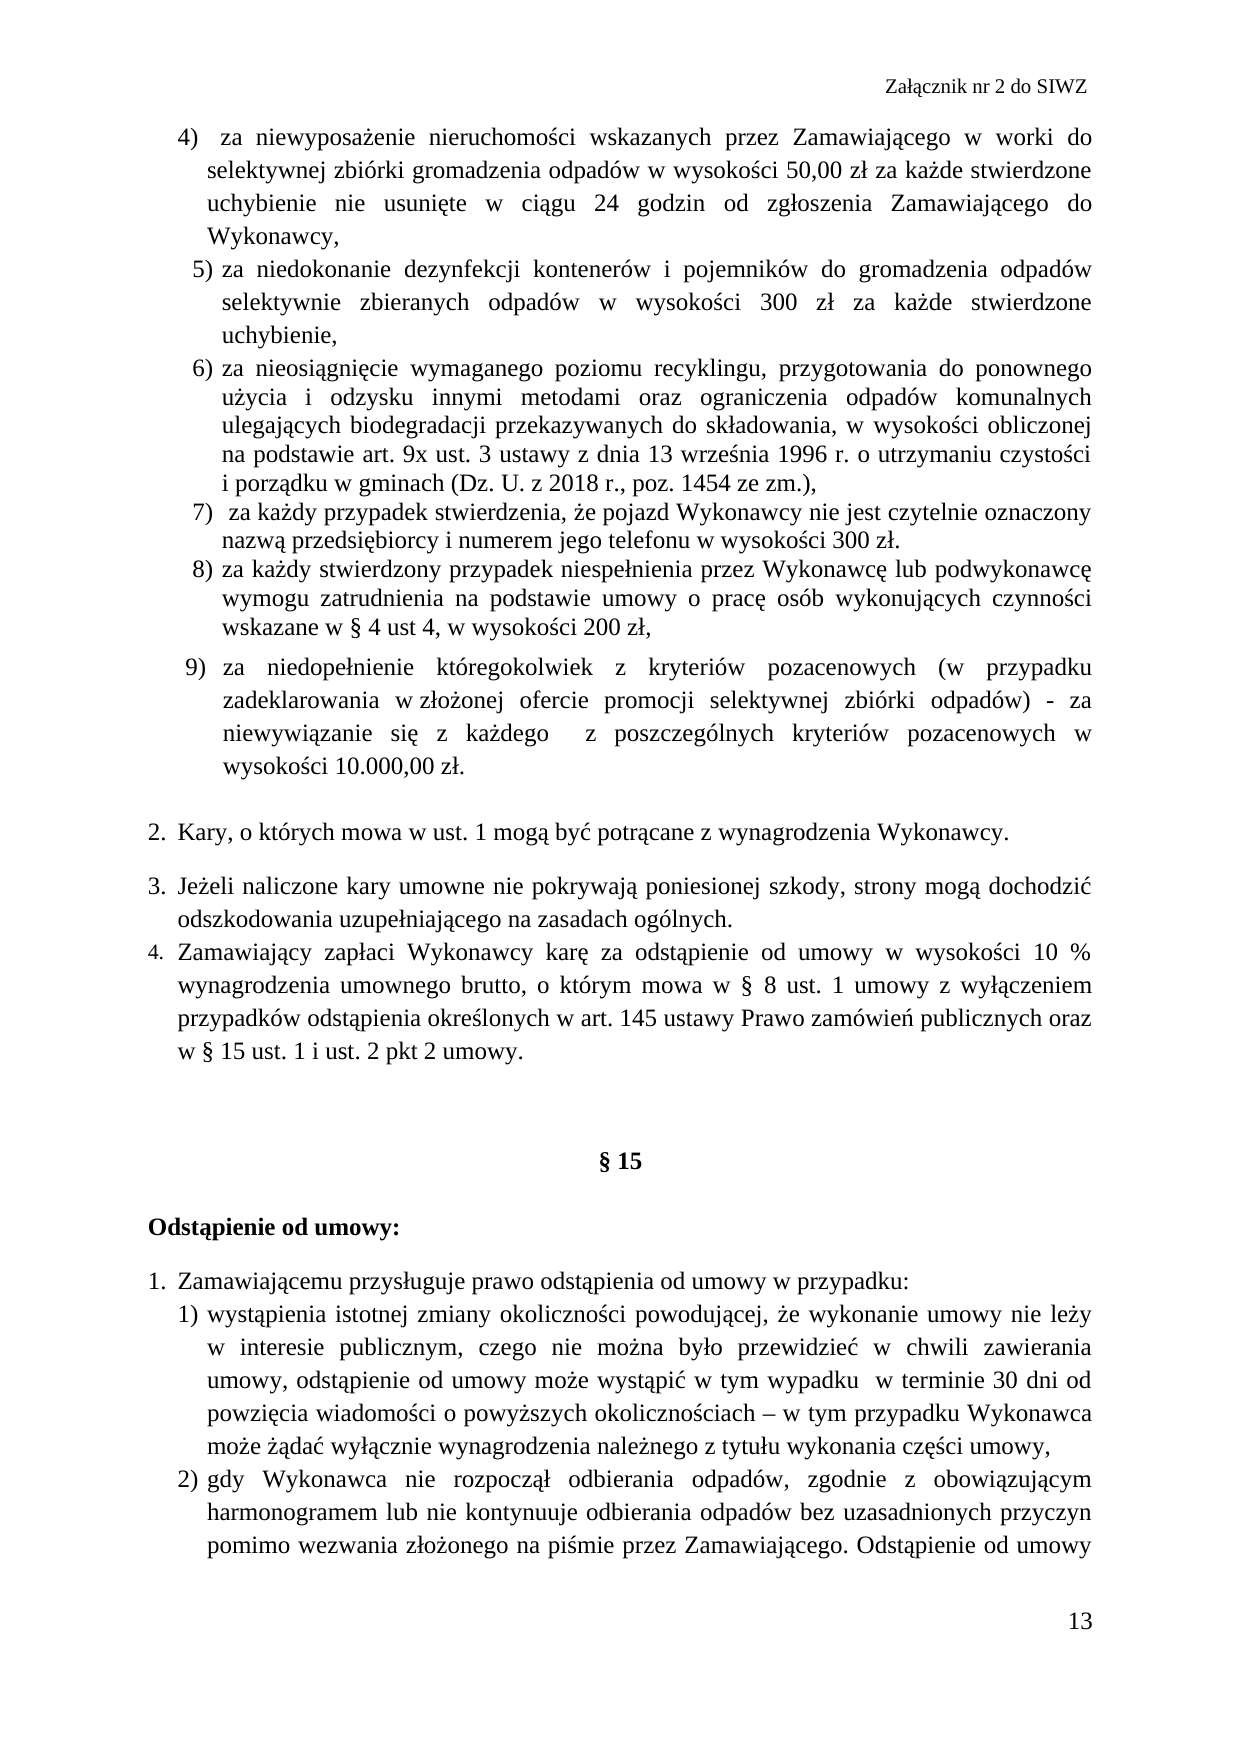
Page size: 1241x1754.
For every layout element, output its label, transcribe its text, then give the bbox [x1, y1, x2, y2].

list gdy Wykonawca nie rozpoczął odbierania odpadów, zgodnie z obowiązującym harmonogramem lub nie kontynuuje odbierania odpadów bez uzasadnionych przyczyn pomimo wezwania złożonego na piśmie przez Zamawiającego. Odstąpienie od umowy [177, 1464, 1092, 1559]
list za niewyposażenie nieruchomości wskazanych przez Zamawiającego w worki do selektywnej zbiórki gromadzenia odpadów w wysokości 50,00 zł za każde stwierdzone uchybienie nie usunięte w ciągu 24 godzin od zgłoszenia Zamawiającego do Wykonawcy, [177, 122, 1092, 250]
list Kary, o których mowa w ust. 1 mogą być potrącane z wynagrodzenia Wykonawcy. [148, 817, 1092, 846]
list za nieosiągnięcie wymaganego poziomu recyklingu, przygotowania do ponownego użycia i odzysku innymi metodami oraz ograniczenia odpadów komunalnych ulegających biodegradacji przekazywanych do składowania, w wysokości obliczonej na podstawie art. 9x ust. 3 ustawy z dnia 13 września 1996 r. o utrzymaniu czystości i porządku w gminach (Dz. U. z 2018 r., poz. 1454 ze zm.), [192, 353, 1092, 497]
list Jeżeli naliczone kary umowne nie pokrywają poniesionej szkody, strony mogą dochodzić odszkodowania uzupełniającego na zasadach ogólnych. [148, 871, 1092, 933]
text § 15 [148, 1146, 1092, 1175]
list za niedokonanie dezynfekcji kontenerów i pojemników do gromadzenia odpadów selektywnie zbieranych odpadów w wysokości 300 zł za każde stwierdzone uchybienie, [192, 254, 1092, 349]
list za niedopełnienie któregokolwiek z kryteriów pozacenowych (w przypadku zadeklarowania w złożonej ofercie promocji selektywnej zbiórki odpadów) - za niewywiązanie się z każdego z poszczególnych kryteriów pozacenowych w wysokości 10.000,00 zł. [185, 652, 1092, 780]
list za każdy przypadek stwierdzenia, że pojazd Wykonawcy nie jest czytelnie oznaczony nazwą przedsiębiorcy i numerem jego telefonu w wysokości 300 zł. [192, 497, 1092, 554]
list wystąpienia istotnej zmiany okoliczności powodującej, że wykonanie umowy nie leży w interesie publicznym, czego nie można było przewidzieć w chwili zawierania umowy, odstąpienie od umowy może wystąpić w tym wypadku w terminie 30 dni od powzięcia wiadomości o powyższych okolicznościach – w tym przypadku Wykonawca może żądać wyłącznie wynagrodzenia należnego z tytułu wykonania części umowy, [177, 1299, 1092, 1460]
list Zamawiającemu przysługuje prawo odstąpienia od umowy w przypadku: [148, 1266, 1092, 1294]
text Odstąpienie od umowy: [148, 1212, 1092, 1241]
list Zamawiający zapłaci Wykonawcy karę za odstąpienie od umowy w wysokości 10 % wynagrodzenia umownego brutto, o którym mowa w § 8 ust. 1 umowy z wyłączeniem przypadków odstąpienia określonych w art. 145 ustawy Prawo zamówień publicznych oraz w § 15 ust. 1 i ust. 2 pkt 2 umowy. [148, 937, 1092, 1065]
list za każdy stwierdzony przypadek niespełnienia przez Wykonawcę lub podwykonawcę wymogu zatrudnienia na podstawie umowy o pracę osób wykonujących czynności wskazane w § 4 ust 4, w wysokości 200 zł, [192, 554, 1092, 641]
